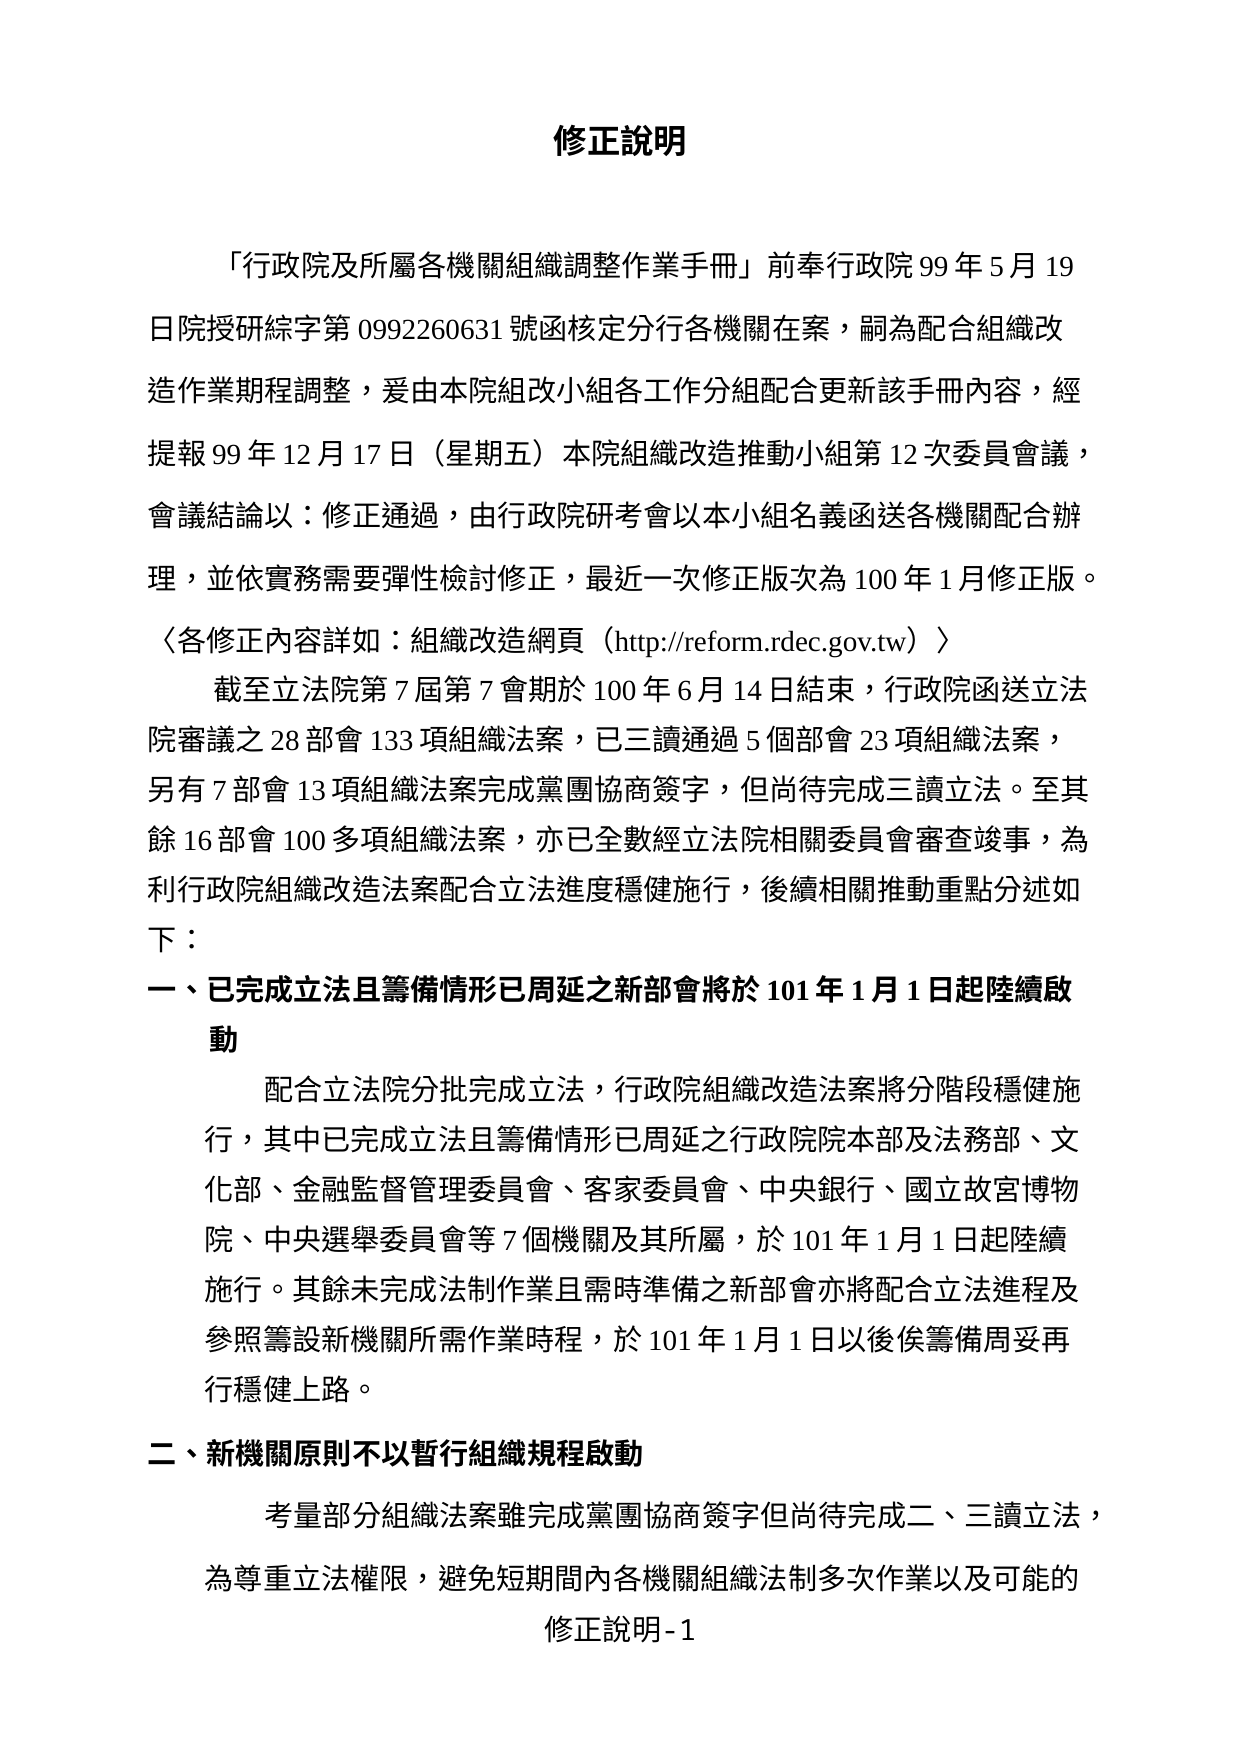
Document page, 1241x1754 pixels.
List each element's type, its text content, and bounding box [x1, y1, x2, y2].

text 二、新機關原則不以暫行組織規程啟動 [148, 1410, 1092, 1472]
text 配合立法院分批完成立法，行政院組織改造法案將分階段穩健施行，其中已完成立法且籌備情形已周延之行政院院本部及法務部、文化部、金融監督管理委員會、客家委員會、中央銀行、國立故宮博物院、中央選舉委員會等7個機關及其所屬，於101年1月1日起陸續施行。其餘未完成法制作業且需時準備之新部會亦將配合立法進程及參照籌設新機關所需作業時程，於101年1月1日以後俟籌備周妥再行穩健上路。 [204, 1060, 1092, 1410]
text 「行政院及所屬各機關組織調整作業手冊」前奉行政院99年5月19日院授研綜字第0992260631號函核定分行各機關在案，嗣為配合組織改造作業期程調整，爰由本院組改小組各工作分組配合更新該手冊內容，經提報99年12月17日（星期五）本院組織改造推動小組第12次委員會議，會議結論以：修正通過，由行政院研考會以本小組名義函送各機關配合辦理，並依實務需要彈性檢討修正，最近一次修正版次為100年1月修正版。〈各修正內容詳如：組織改造網頁（http://reform.rdec.gov.tw）〉 [148, 222, 1092, 660]
text 修正說明 [148, 97, 1092, 160]
text 考量部分組織法案雖完成黨團協商簽字但尚待完成二、三讀立法，為尊重立法權限，避免短期間內各機關組織法制多次作業以及可能的權責不一爭議與任命困擾，並維持機關組織運作穩定度，行政院原則上暫不以暫行組織規程推動新機關施行，將配合立法進程及參照過往籌設新機關之作業時程，於101年1月1日起陸續啟動新機關。 [204, 1472, 1092, 1597]
text 截至立法院第7屆第7會期於100年6月14日結束，行政院函送立法院審議之28部會133項組織法案，已三讀通過5個部會23項組織法案，另有7部會13項組織法案完成黨團協商簽字，但尚待完成三讀立法。至其餘16部會100多項組織法案，亦已全數經立法院相關委員會審查竣事，為利行政院組織改造法案配合立法進度穩健施行，後續相關推動重點分述如下： [148, 660, 1092, 960]
text 一、已完成立法且籌備情形已周延之新部會將於101年1月1日起陸續啟動 [148, 960, 1092, 1060]
